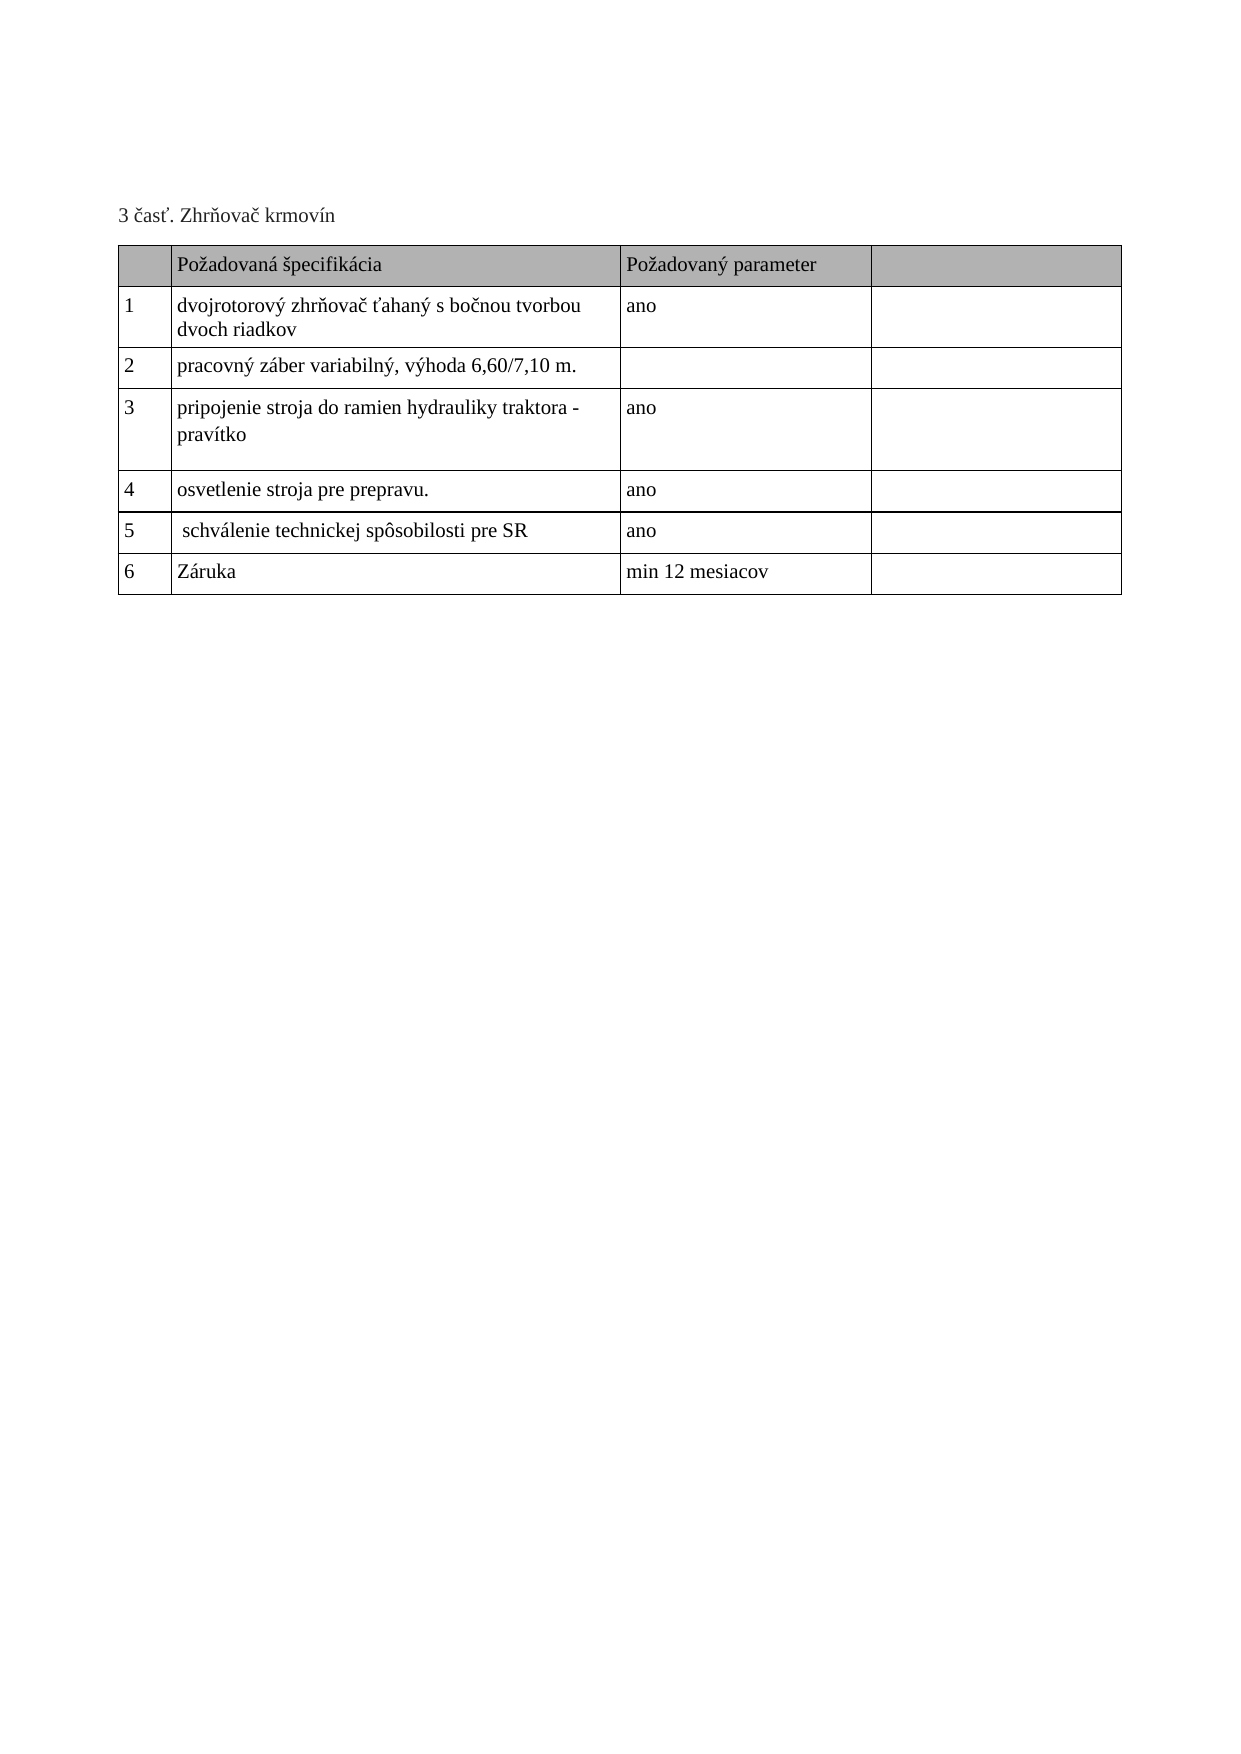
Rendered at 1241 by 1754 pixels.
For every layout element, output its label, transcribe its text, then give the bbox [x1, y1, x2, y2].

table_cell 3 [119, 389, 171, 470]
table_header [119, 246, 171, 286]
table_cell 2 [119, 348, 171, 388]
table_cell [621, 348, 871, 388]
table_header Požadovaný parameter [621, 246, 871, 286]
table_cell min 12 mesiacov [621, 554, 871, 594]
table_cell [872, 554, 1121, 594]
table_cell [872, 287, 1121, 347]
table_header [872, 246, 1121, 286]
table_cell 6 [119, 554, 171, 594]
table_cell dvojrotorový zhrňovač ťahaný s bočnou tvorbou dvoch riadkov [172, 287, 620, 347]
table_cell schválenie technickej spôsobilosti pre SR [172, 513, 620, 553]
table_cell 5 [119, 513, 171, 553]
table_cell pracovný záber variabilný, výhoda 6,60/7,10 m. [172, 348, 620, 388]
table_cell ano [621, 471, 871, 511]
table_cell osvetlenie stroja pre prepravu. [172, 471, 620, 511]
table_cell ano [621, 389, 871, 470]
table_cell [872, 348, 1121, 388]
table_cell Záruka [172, 554, 620, 594]
table_cell ano [621, 287, 871, 347]
table_cell [872, 471, 1121, 511]
table_cell [872, 513, 1121, 553]
table_header Požadovaná špecifikácia [172, 246, 620, 286]
table_cell 4 [119, 471, 171, 511]
table_cell 1 [119, 287, 171, 347]
table_cell [872, 389, 1121, 470]
table_cell pripojenie stroja do ramien hydrauliky traktora -pravítko [172, 389, 620, 470]
table_cell ano [621, 513, 871, 553]
text 3 časť. Zhrňovač krmovín [118, 202, 1122, 227]
